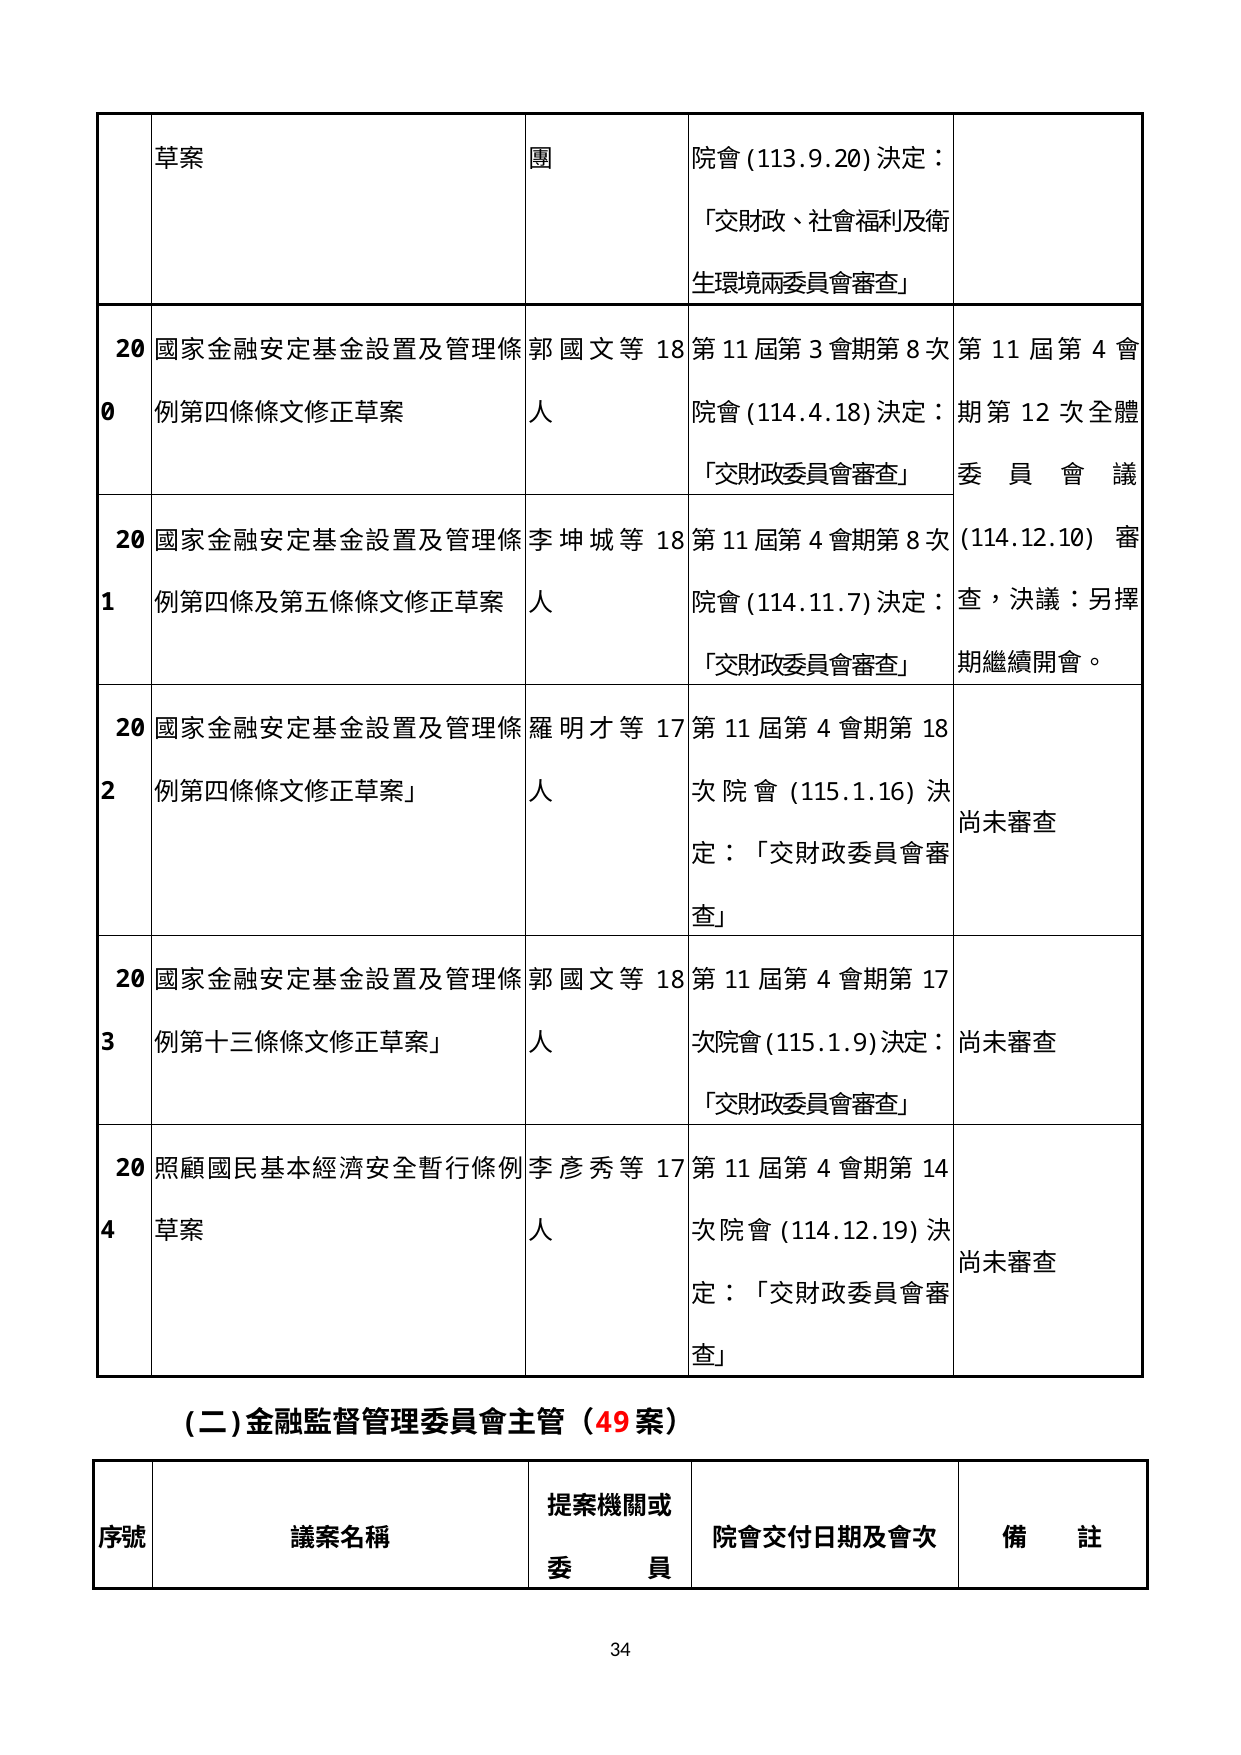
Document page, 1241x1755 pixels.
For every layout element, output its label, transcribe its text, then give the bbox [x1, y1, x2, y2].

table_cell 第11屆第4會期第17次院會(115.1.9)決定：「交財政委員會審查」 [689, 936, 953, 1124]
table_cell 尚未審查 [954, 936, 1141, 1124]
table_header 提案機關或 委 員 [529, 1462, 691, 1587]
table_cell 國家金融安定基金設置及管理條例第四條及第五條條文修正草案 [152, 495, 525, 684]
table_header 備 註 [959, 1462, 1146, 1587]
table_cell [99, 936, 151, 1124]
table_cell 第11屆第4會期第18次院會(115.1.16)決定：「交財政委員會審查」 [689, 685, 953, 935]
table_cell [99, 115, 151, 303]
table_header 議案名稱 [153, 1462, 528, 1587]
table_cell 團 [526, 115, 688, 303]
table_cell 郭國文等18人 [526, 936, 688, 1124]
table_cell 李坤城等18人 [526, 495, 688, 684]
table_header 序號 [95, 1462, 152, 1587]
table_cell 尚未審查 [954, 685, 1141, 935]
table_cell 第11屆第4會期第12次全體委員會議(114.12.10)審查，決議：另擇期繼續開會。 [954, 306, 1141, 684]
table_cell 李彥秀等17人 [526, 1125, 688, 1375]
table_cell 第11屆第3會期第8次院會(114.4.18)決定：「交財政委員會審查」 [689, 306, 953, 493]
table_cell 國家金融安定基金設置及管理條例第四條條文修正草案 [152, 306, 525, 493]
table_cell 國家金融安定基金設置及管理條例第十三條條文修正草案」 [152, 936, 525, 1124]
table_cell 國家金融安定基金設置及管理條例第四條條文修正草案」 [152, 685, 525, 935]
subtitle (二)金融監督管理委員會主管（49案） [181, 1378, 1122, 1440]
table_cell [99, 685, 151, 935]
table_cell 郭國文等18人 [526, 306, 688, 493]
table_cell 羅明才等17人 [526, 685, 688, 935]
table_cell 院會(113.9.20)決定：「交財政、社會福利及衛生環境兩委員會審查」 [689, 115, 953, 303]
table_cell 第11屆第4會期第14次院會(114.12.19)決定：「交財政委員會審查」 [689, 1125, 953, 1375]
table_cell 第11屆第4會期第8次院會(114.11.7)決定：「交財政委員會審查」 [689, 495, 953, 684]
table_cell 草案 [152, 115, 525, 303]
table_cell [99, 495, 151, 684]
table_cell [99, 1125, 151, 1375]
table_cell [954, 115, 1141, 303]
table_header 院會交付日期及會次 [692, 1462, 958, 1587]
table_cell 照顧國民基本經濟安全暫行條例草案 [152, 1125, 525, 1375]
table_cell 尚未審查 [954, 1125, 1141, 1375]
table_cell [99, 306, 151, 493]
